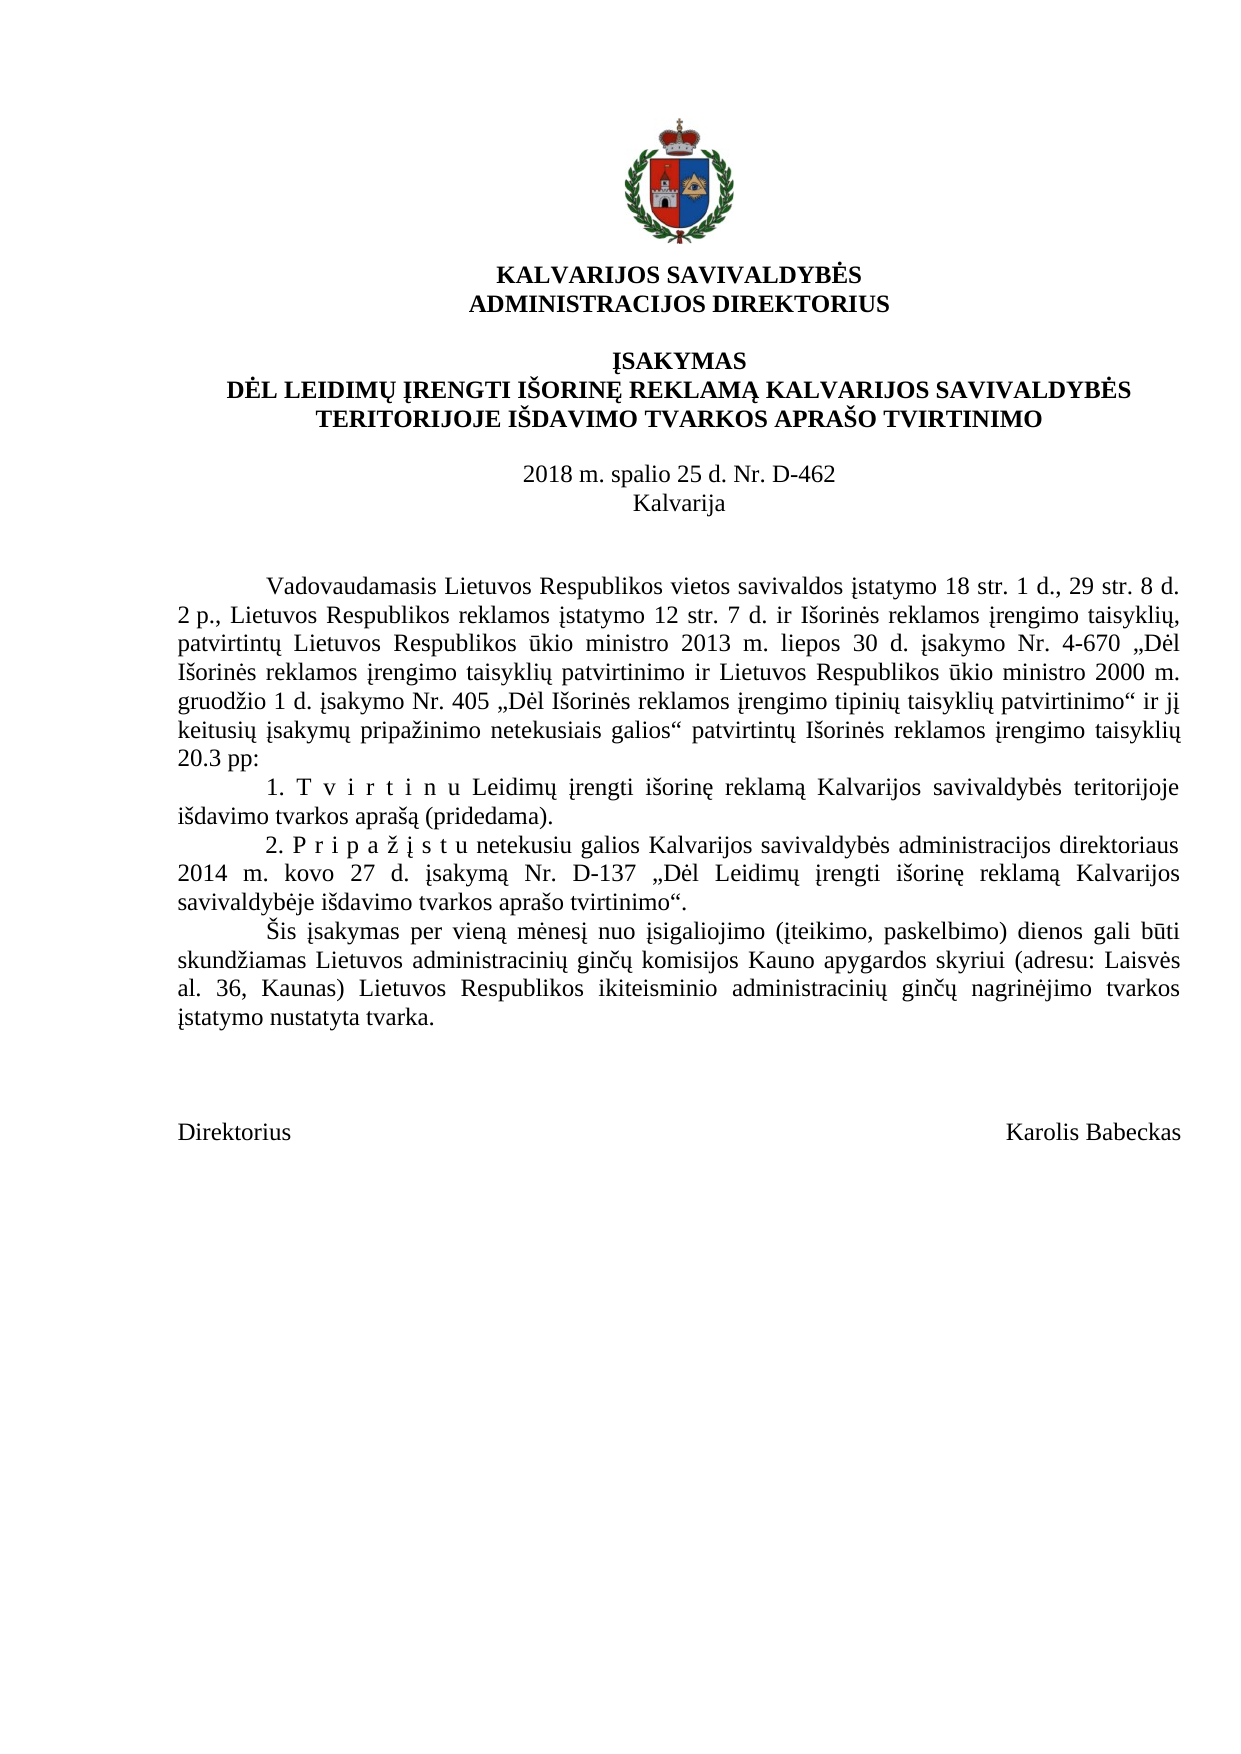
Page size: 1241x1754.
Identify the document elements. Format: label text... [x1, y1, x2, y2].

text 2. P r i p a ž į s t u netekusiu galios Kalvarijos savivaldybės administracijos direktoriaus 2014 m. kovo 27 d. įsakymą Nr. D-137 „Dėl Leidimų įrengti išorinę reklamą Kalvarijos savivaldybėje išdavimo tvarkos aprašo tvirtinimo“. [177, 830, 1181, 916]
text KALVARIJOS SAVIVALDYBĖS [177, 260, 1181, 289]
text Vadovaudamasis Lietuvos Respublikos vietos savivaldos įstatymo 18 str. 1 d., 29 str. 8 d. 2 p., Lietuvos Respublikos reklamos įstatymo 12 str. 7 d. ir Išorinės reklamos įrengimo taisyklių, patvirtintų Lietuvos Respublikos ūkio ministro 2013 m. liepos 30 d. įsakymo Nr. 4-670 „Dėl Išorinės reklamos įrengimo taisyklių patvirtinimo ir Lietuvos Respublikos ūkio ministro 2000 m. gruodžio 1 d. įsakymo Nr. 405 „Dėl Išorinės reklamos įrengimo tipinių taisyklių patvirtinimo“ ir jį keitusių įsakymų pripažinimo netekusiais galios“ patvirtintų Išorinės reklamos įrengimo taisyklių 20.3 pp: [177, 571, 1181, 772]
text Kalvarija [177, 488, 1181, 516]
text 1. T v i r t i n u Leidimų įrengti išorinę reklamą Kalvarijos savivaldybės teritorijoje išdavimo tvarkos aprašą (pridedama). [177, 772, 1181, 830]
text ĮSAKYMAS [177, 346, 1181, 375]
text ADMINISTRACIJOS DIREKTORIUS [177, 289, 1181, 317]
text Šis įsakymas per vieną mėnesį nuo įsigaliojimo (įteikimo, paskelbimo) dienos gali būti skundžiamas Lietuvos administracinių ginčų komisijos Kauno apygardos skyriui (adresu: Laisvės al. 36, Kaunas) Lietuvos Respublikos ikiteisminio administracinių ginčų nagrinėjimo tvarkos įstatymo nustatyta tvarka. [177, 916, 1181, 1031]
text 2018 m. spalio 25 d. Nr. D-462 [177, 459, 1181, 488]
text DĖL LEIDIMŲ ĮRENGTI IŠORINĘ REKLAMĄ KALVARIJOS SAVIVALDYBĖS TERITORIJOJE IŠDAVIMO TVARKOS APRAŠO TVIRTINIMO [177, 375, 1181, 432]
text Direktorius Karolis Babeckas [177, 1117, 1181, 1146]
